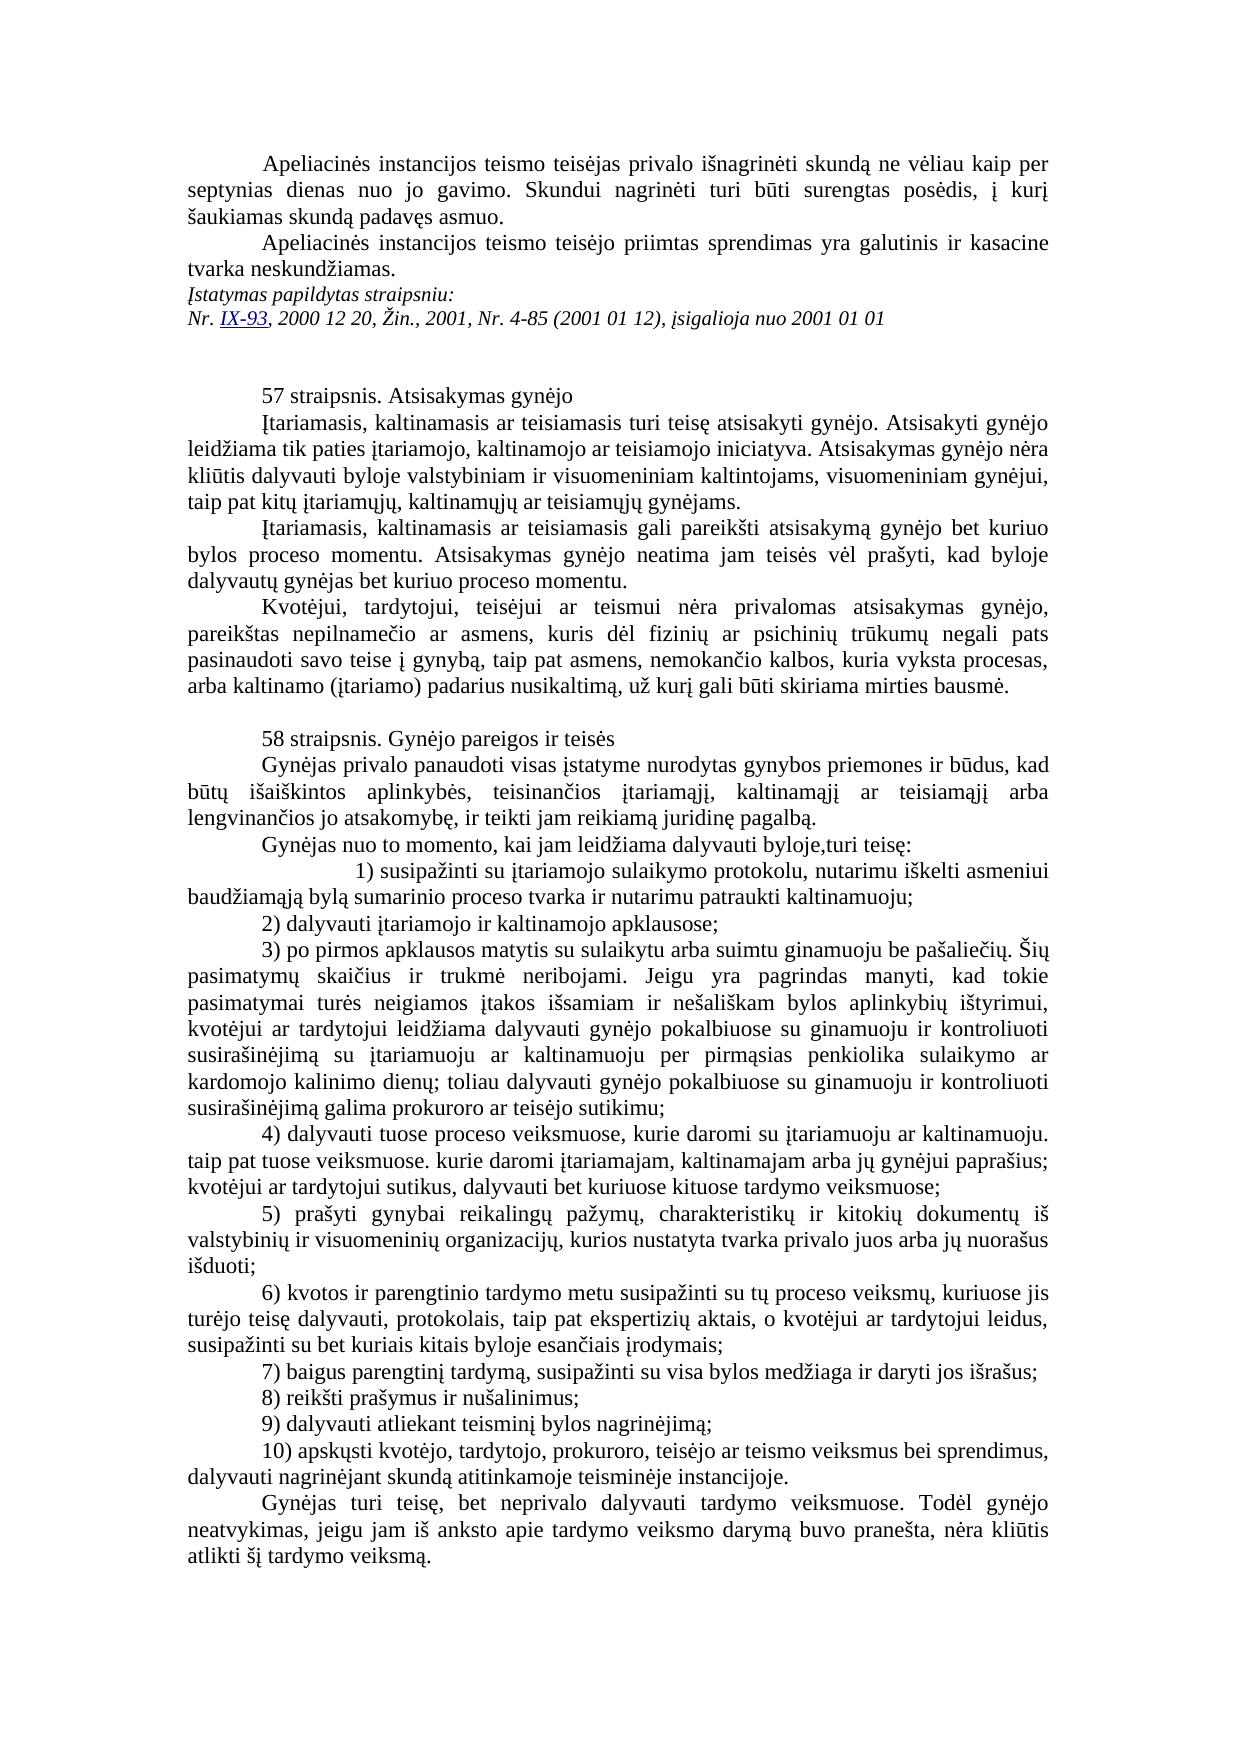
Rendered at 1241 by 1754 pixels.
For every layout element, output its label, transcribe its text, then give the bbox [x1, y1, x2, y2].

text 9) dalyvauti atliekant teisminį bylos nagrinėjimą; [187, 1410, 1050, 1437]
text Apeliacinės instancijos teismo teisėjas privalo išnagrinėti skundą ne vėliau kaip per septynias dienas nuo jo gavimo. Skundui nagrinėti turi būti surengtas posėdis, į kurį šaukiamas skundą padavęs asmuo. [187, 150, 1050, 229]
text 5) prašyti gynybai reikalingų pažymų, charakteristikų ir kitokių dokumentų iš valstybinių ir visuomeninių organizacijų, kurios nustatyta tvarka privalo juos arba jų nuorašus išduoti; [187, 1199, 1050, 1279]
text 1) susipažinti su įtariamojo sulaikymo protokolu, nutarimu iškelti asmeniui baudžiamąją bylą sumarinio proceso tvarka ir nutarimu patraukti kaltinamuoju; [187, 857, 1050, 910]
text Apeliacinės instancijos teismo teisėjo priimtas sprendimas yra galutinis ir kasacine tvarka neskundžiamas. [187, 229, 1050, 282]
text Gynėjas turi teisę, bet neprivalo dalyvauti tardymo veiksmuose. Todėl gynėjo neatvykimas, jeigu jam iš anksto apie tardymo veiksmo darymą buvo pranešta, nėra kliūtis atlikti šį tardymo veiksmą. [187, 1489, 1050, 1568]
text 58 straipsnis. Gynėjo pareigos ir teisės [237, 725, 1050, 752]
text 6) kvotos ir parengtinio tardymo metu susipažinti su tų proceso veiksmų, kuriuose jis turėjo teisę dalyvauti, protokolais, taip pat ekspertizių aktais, o kvotėjui ar tardytojui leidus, susipažinti su bet kuriais kitais byloje esančiais įrodymais; [187, 1279, 1050, 1358]
text 2) dalyvauti įtariamojo ir kaltinamojo apklausose; [187, 910, 1050, 936]
text Gynėjas nuo to momento, kai jam leidžiama dalyvauti byloje,turi teisę: [187, 831, 1050, 857]
text 3) po pirmos apklausos matytis su sulaikytu arba suimtu ginamuoju be pašaliečių. Šių pasimatymų skaičius ir trukmė neribojami. Jeigu yra pagrindas manyti, kad tokie pasimatymai turės neigiamos įtakos išsamiam ir nešališkam bylos aplinkybių ištyrimui, kvotėjui ar tardytojui leidžiama dalyvauti gynėjo pokalbiuose su ginamuoju ir kontroliuoti susirašinėjimą su įtariamuoju ar kaltinamuoju per pirmąsias penkiolika sulaikymo ar kardomojo kalinimo dienų; toliau dalyvauti gynėjo pokalbiuose su ginamuoju ir kontroliuoti susirašinėjimą galima prokuroro ar teisėjo sutikimu; [187, 936, 1050, 1121]
text 8) reikšti prašymus ir nušalinimus; [187, 1384, 1050, 1410]
text Įstatymas papildytas straipsniu: [187, 282, 1050, 306]
text Įtariamasis, kaltinamasis ar teisiamasis turi teisę atsisakyti gynėjo. Atsisakyti gynėjo leidžiama tik paties įtariamojo, kaltinamojo ar teisiamojo iniciatyva. Atsisakymas gynėjo nėra kliūtis dalyvauti byloje valstybiniam ir visuomeniniam kaltintojams, visuomeniniam gynėjui, taip pat kitų įtariamųjų, kaltinamųjų ar teisiamųjų gynėjams. [187, 409, 1050, 514]
text 7) baigus parengtinį tardymą, susipažinti su visa bylos medžiaga ir daryti jos išrašus; [187, 1358, 1050, 1384]
text 4) dalyvauti tuose proceso veiksmuose, kurie daromi su įtariamuoju ar kaltinamuoju. taip pat tuose veiksmuose. kurie daromi įtariamajam, kaltinamajam arba jų gynėjui paprašius; kvotėjui ar tardytojui sutikus, dalyvauti bet kuriuose kituose tardymo veiksmuose; [187, 1121, 1050, 1199]
text 57 straipsnis. Atsisakymas gynėjo [235, 383, 1050, 409]
text Kvotėjui, tardytojui, teisėjui ar teismui nėra privalomas atsisakymas gynėjo, pareikštas nepilnamečio ar asmens, kuris dėl fizinių ar psichinių trūkumų negali pats pasinaudoti savo teise į gynybą, taip pat asmens, nemokančio kalbos, kuria vyksta procesas, arba kaltinamo (įtariamo) padarius nusikaltimą, už kurį gali būti skiriama mirties bausmė. [187, 593, 1050, 699]
text Gynėjas privalo panaudoti visas įstatyme nurodytas gynybos priemones ir būdus, kad būtų išaiškintos aplinkybės, teisinančios įtariamąjį, kaltinamąjį ar teisiamąjį arba lengvinančios jo atsakomybę, ir teikti jam reikiamą juridinę pagalbą. [187, 752, 1050, 831]
text Įtariamasis, kaltinamasis ar teisiamasis gali pareikšti atsisakymą gynėjo bet kuriuo bylos proceso momentu. Atsisakymas gynėjo neatima jam teisės vėl prašyti, kad byloje dalyvautų gynėjas bet kuriuo proceso momentu. [187, 514, 1050, 593]
text Nr. IX-93, 2000 12 20, Žin., 2001, Nr. 4-85 (2001 01 12), įsigalioja nuo 2001 01 01 [187, 306, 1050, 330]
text 10) apskųsti kvotėjo, tardytojo, prokuroro, teisėjo ar teismo veiksmus bei sprendimus, dalyvauti nagrinėjant skundą atitinkamoje teisminėje instancijoje. [187, 1437, 1050, 1489]
